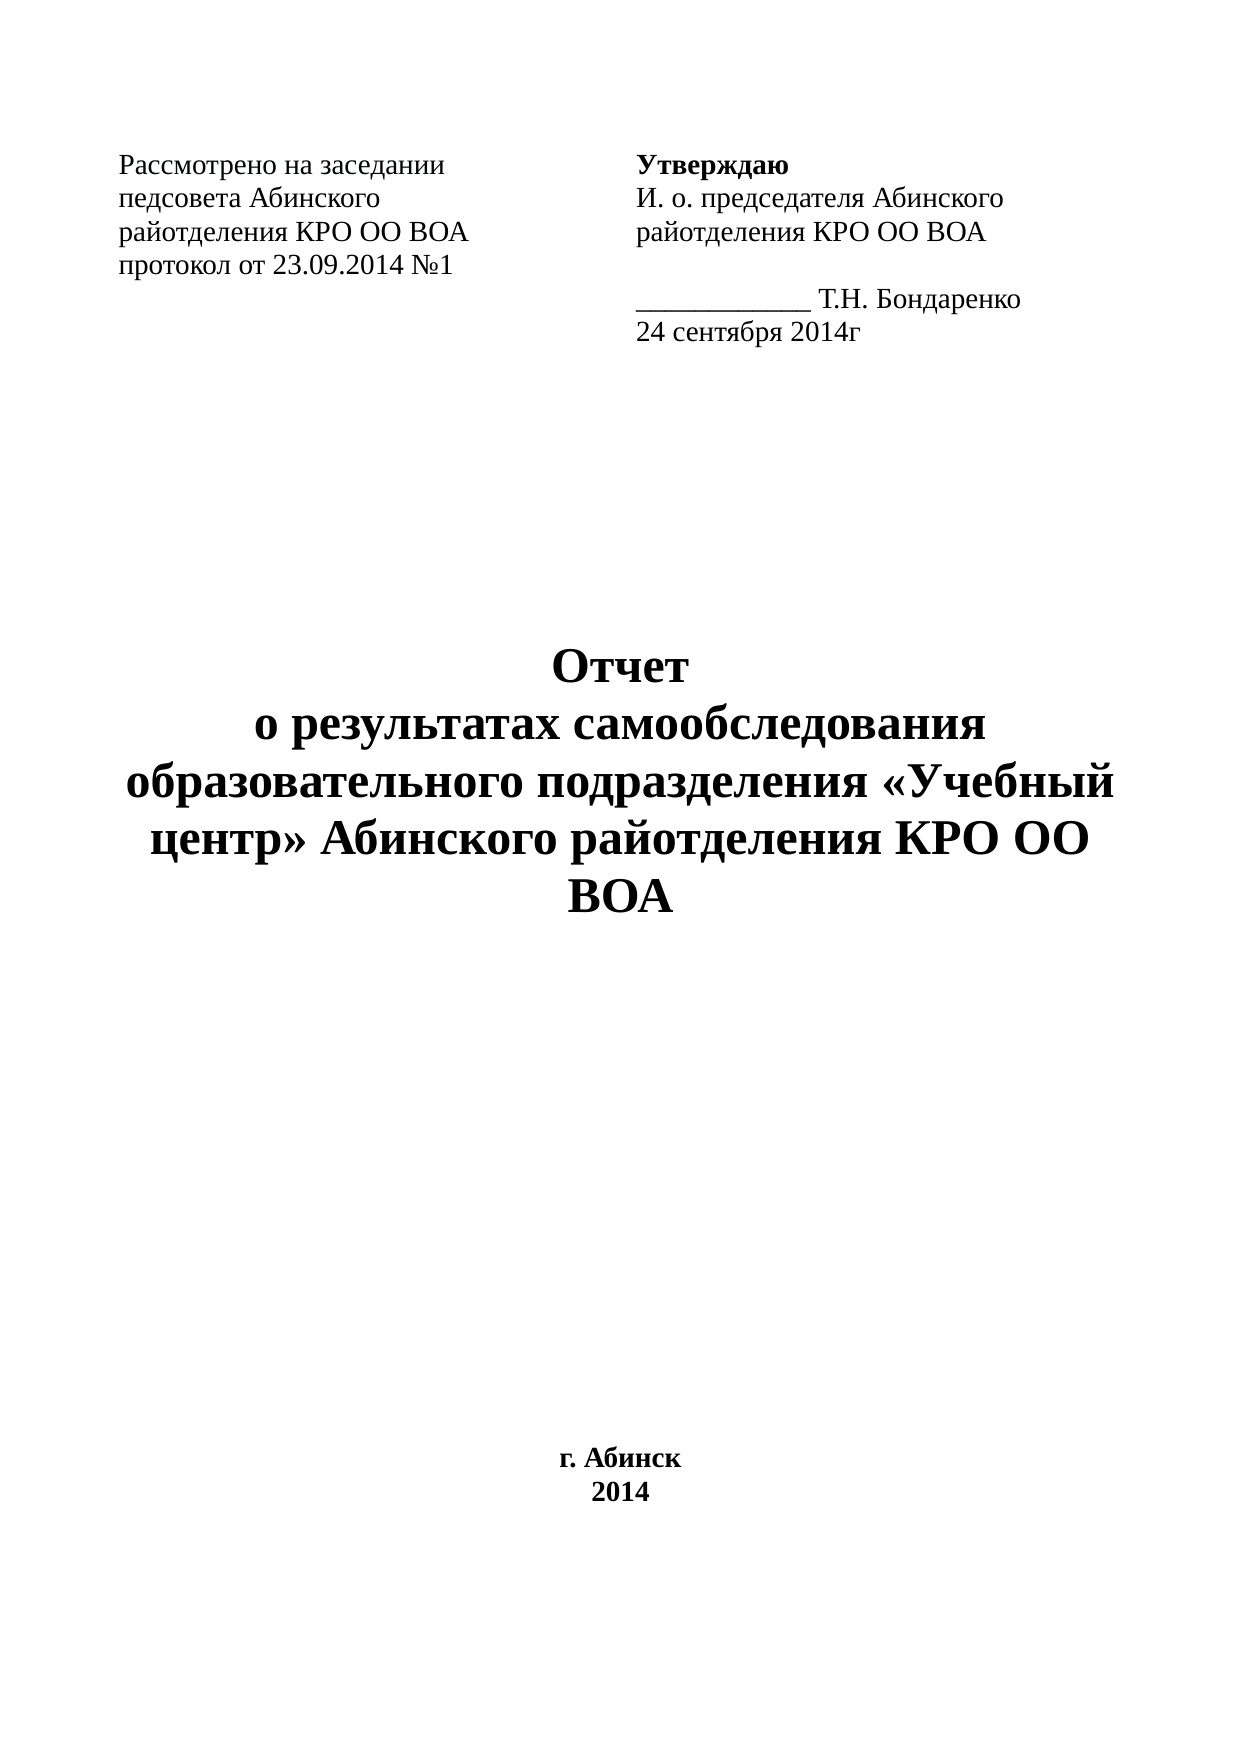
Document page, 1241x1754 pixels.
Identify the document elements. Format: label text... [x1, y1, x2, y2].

text 2014 [118, 1474, 1122, 1508]
text образовательного подразделения «Учебный центр» Абинского райотделения КРО ОО ВОА [118, 751, 1122, 923]
text Отчет [118, 636, 1122, 693]
table_header Утверждаю И. о. председателя Абинского райотделения КРО ОО ВОА ____________ Т.Н. Бондаренко 24 сентября 2014г [625, 147, 1104, 348]
table_header Рассмотрено на заседании педсовета Абинского райотделения КРО ОО ВОА протокол от 23.09.2014 №1 [107, 147, 624, 348]
text г. Абинск [118, 1441, 1122, 1474]
text о результатах самообследования [118, 693, 1122, 751]
